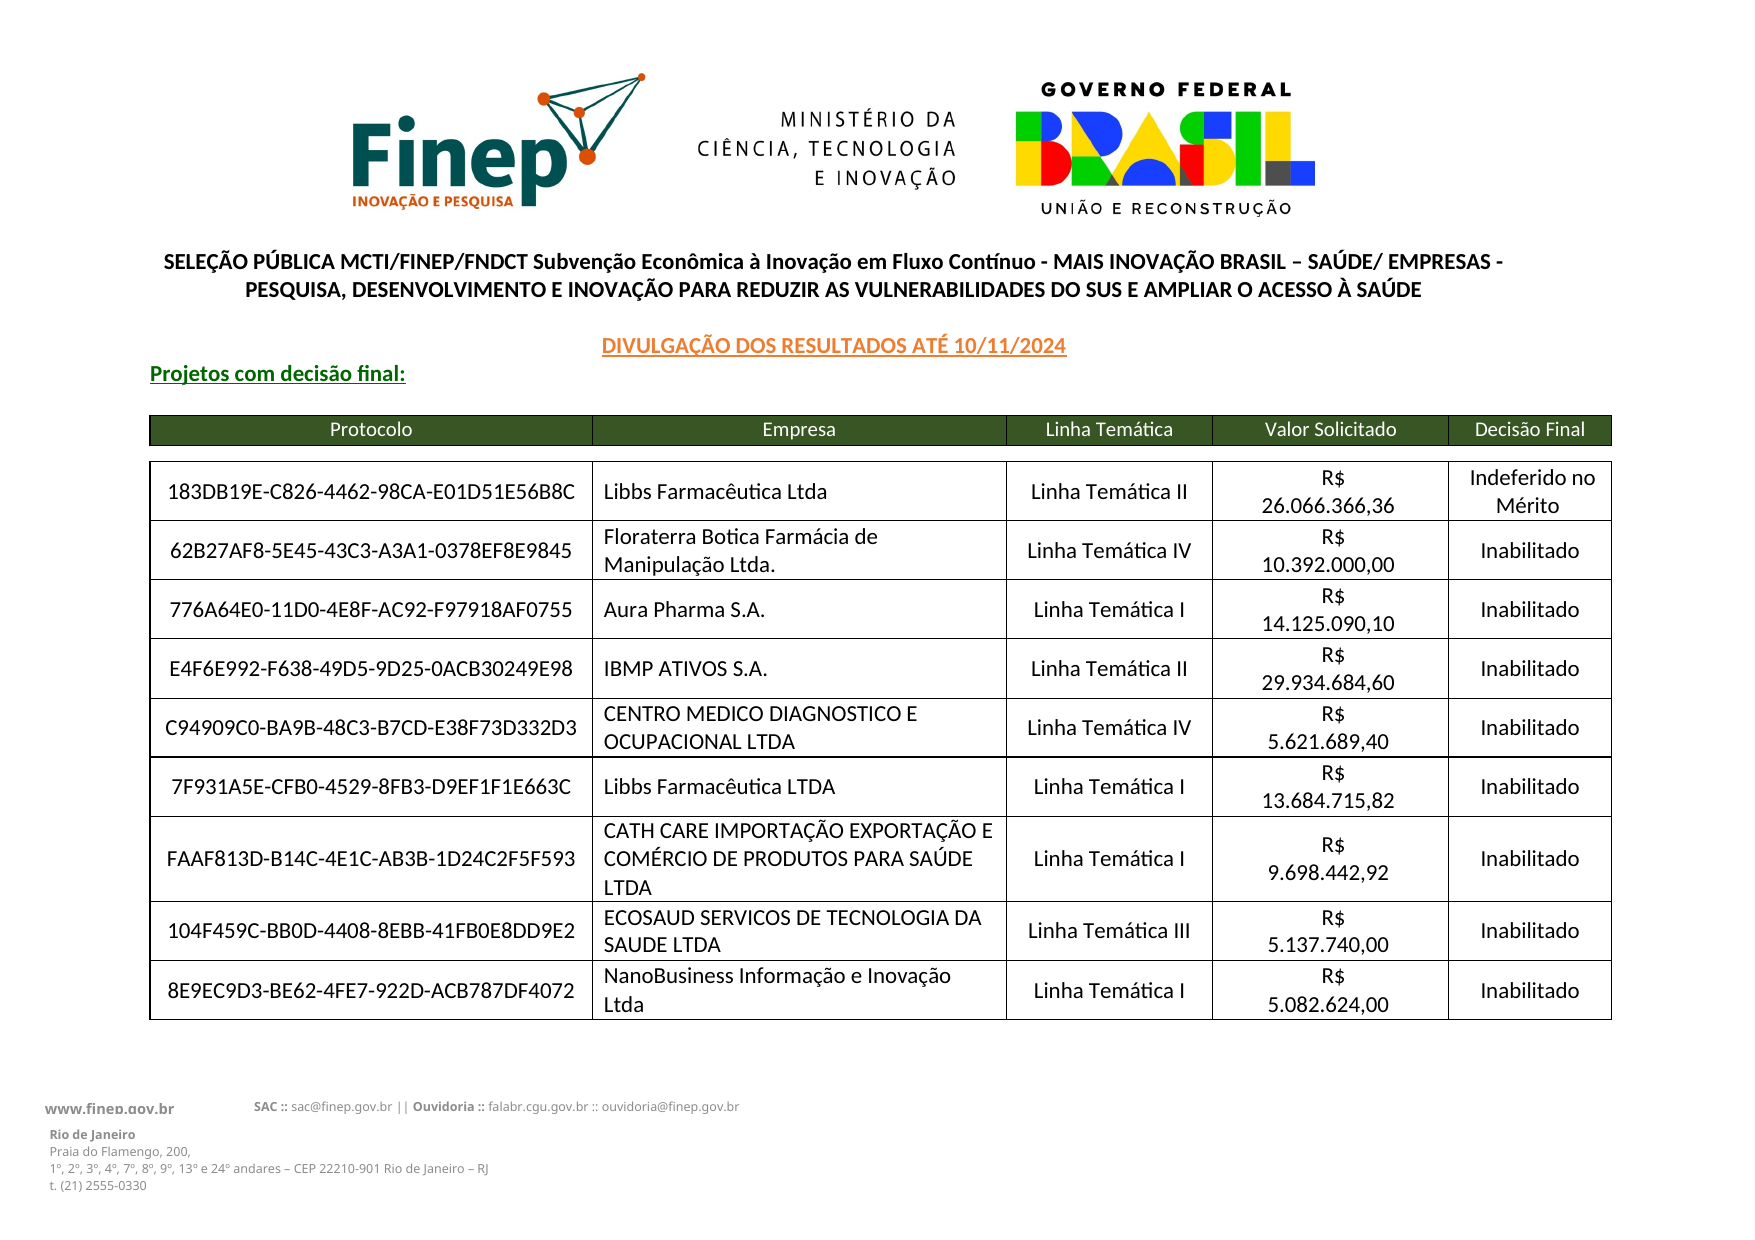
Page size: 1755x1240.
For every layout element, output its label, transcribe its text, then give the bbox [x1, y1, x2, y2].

table_cell R$ 13.684.715,82 [1213, 758, 1448, 816]
table_cell Linha Temática II [1007, 462, 1212, 520]
table_cell Linha Temática IV [1007, 699, 1212, 756]
table_cell ECOSAUD SERVICOS DE TECNOLOGIA DA SAUDE LTDA [593, 902, 1006, 960]
table_cell Linha Temática I [1007, 758, 1212, 816]
table_cell Inabilitado [1449, 817, 1611, 901]
table_cell E4F6E992-F638-49D5-9D25-0ACB30249E98 [151, 639, 592, 697]
table_cell Inabilitado [1449, 580, 1611, 638]
table_cell 104F459C-BB0D-4408-8EBB-41FB0E8DD9E2 [151, 902, 592, 960]
table_cell Inabilitado [1449, 699, 1611, 756]
table_cell 776A64E0-11D0-4E8F-AC92-F97918AF0755 [151, 580, 592, 638]
table_cell CENTRO MEDICO DIAGNOSTICO E OCUPACIONAL LTDA [593, 699, 1006, 756]
table_cell 7F931A5E-CFB0-4529-8FB3-D9EF1F1E663C [151, 758, 592, 816]
table_cell R$ 5.137.740,00 [1213, 902, 1448, 960]
table_cell Inabilitado [1449, 521, 1611, 579]
table_cell Inabilitado [1449, 961, 1611, 1019]
table_cell NanoBusiness Informação e Inovação Ltda [593, 961, 1006, 1019]
table_cell 8E9EC9D3-BE62-4FE7-922D-ACB787DF4072 [151, 961, 592, 1019]
table_cell C94909C0-BA9B-48C3-B7CD-E38F73D332D3 [151, 699, 592, 756]
table_cell R$ 26.066.366,36 [1213, 462, 1448, 520]
table_cell Linha Temática I [1007, 580, 1212, 638]
table_cell Linha Temática I [1007, 961, 1212, 1019]
table_cell R$ 10.392.000,00 [1213, 521, 1448, 579]
table_cell R$ 14.125.090,10 [1213, 580, 1448, 638]
table_cell Linha Temática II [1007, 639, 1212, 697]
table_cell R$ 29.934.684,60 [1213, 639, 1448, 697]
table_cell Inabilitado [1449, 902, 1611, 960]
table_cell CATH CARE IMPORTAÇÃO EXPORTAÇÃO E COMÉRCIO DE PRODUTOS PARA SAÚDE LTDA [593, 817, 1006, 901]
table_cell Floraterra Botica Farmácia de Manipulação Ltda. [593, 521, 1006, 579]
table_cell 183DB19E-C826-4462-98CA-E01D51E56B8C [151, 462, 592, 520]
table_cell Libbs Farmacêutica LTDA [593, 758, 1006, 816]
table_cell R$ 5.082.624,00 [1213, 961, 1448, 1019]
table_cell Inabilitado [1449, 758, 1611, 816]
table_cell 62B27AF8-5E45-43C3-A3A1-0378EF8E9845 [151, 521, 592, 579]
table_cell Inabilitado [1449, 639, 1611, 697]
table_cell Linha Temática I [1007, 817, 1212, 901]
table_cell Linha Temática III [1007, 902, 1212, 960]
table_cell Libbs Farmacêutica Ltda [593, 462, 1006, 520]
table_cell IBMP ATIVOS S.A. [593, 639, 1006, 697]
table_cell Linha Temática IV [1007, 521, 1212, 579]
table_cell Aura Pharma S.A. [593, 580, 1006, 638]
table_cell Indeferido no Mérito [1449, 462, 1611, 520]
table_cell R$ 9.698.442,92 [1213, 817, 1448, 901]
table_cell R$ 5.621.689,40 [1213, 699, 1448, 756]
table_cell FAAF813D-B14C-4E1C-AB3B-1D24C2F5F593 [151, 817, 592, 901]
